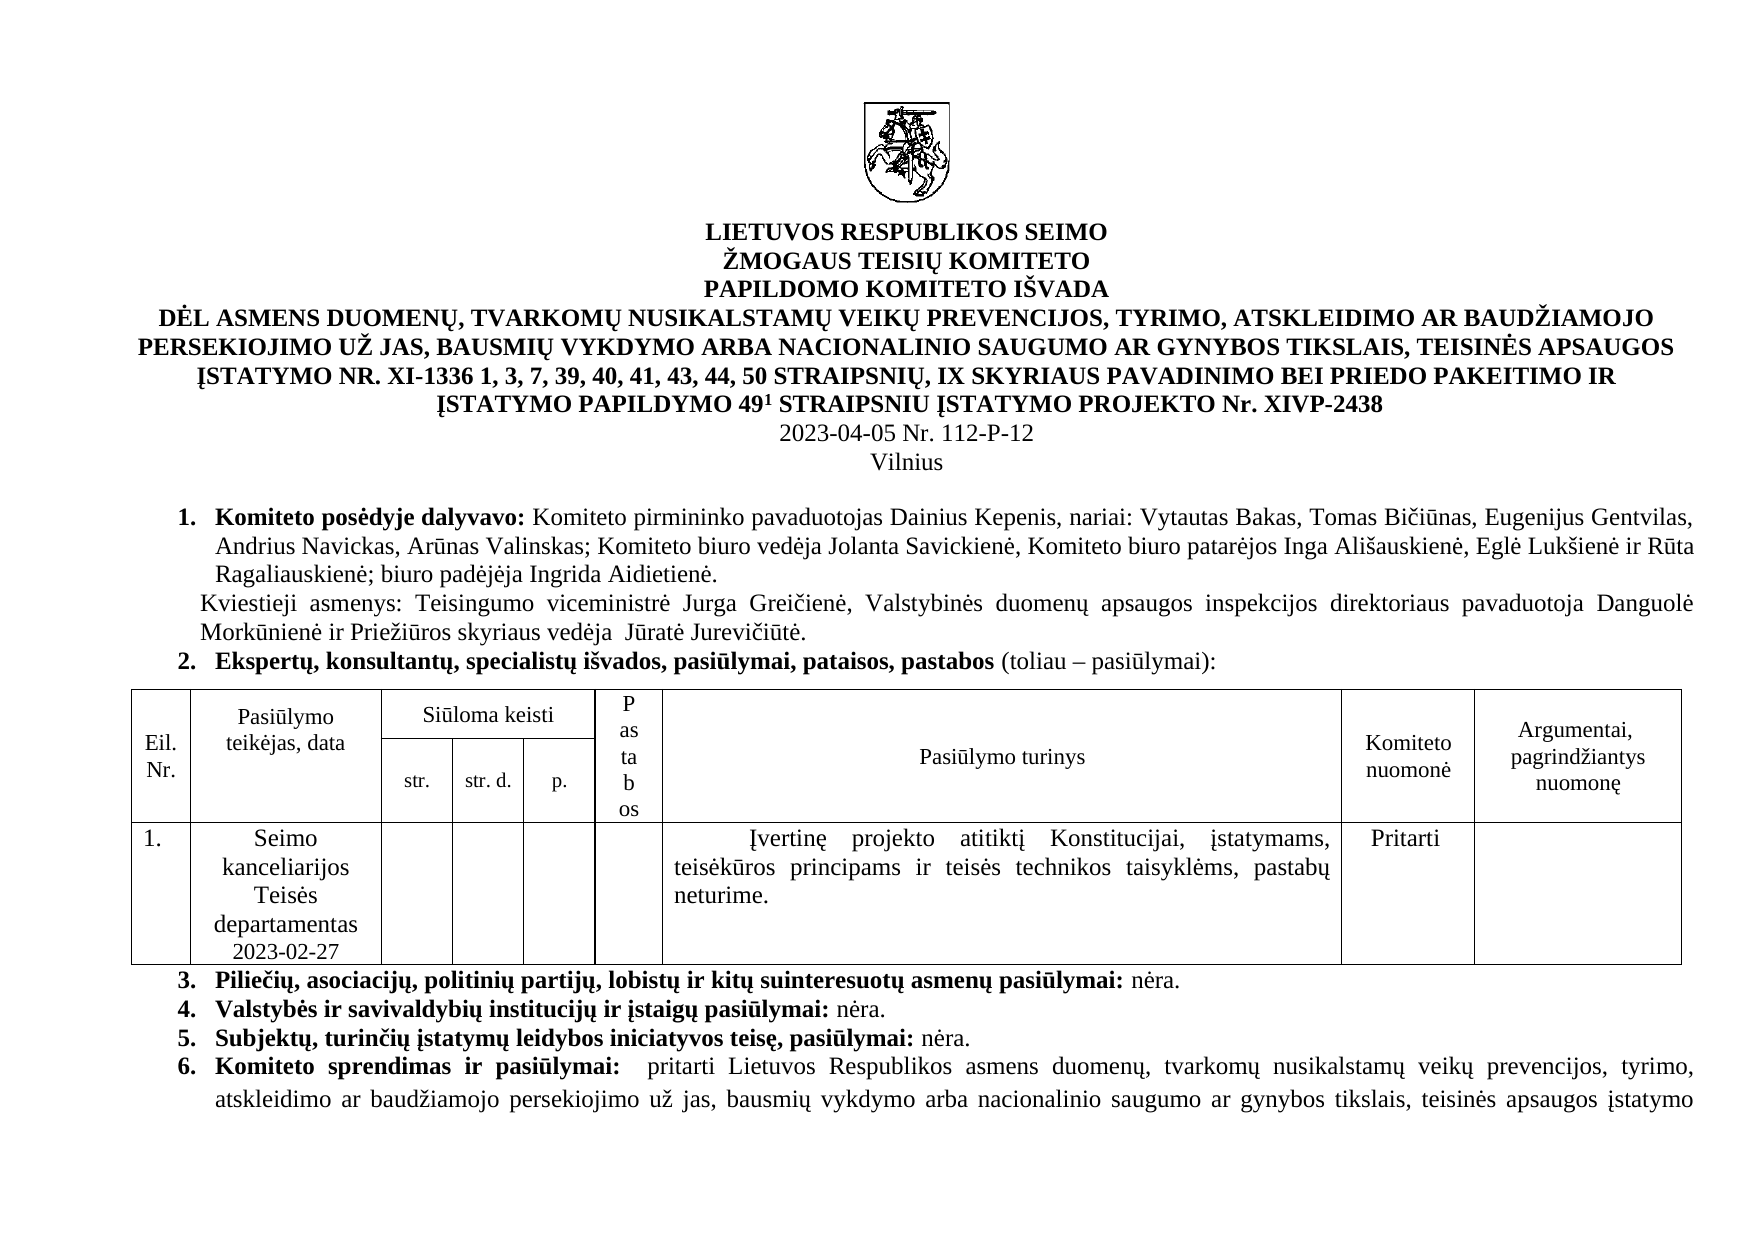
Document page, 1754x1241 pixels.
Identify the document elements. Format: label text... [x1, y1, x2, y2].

list Subjektų, turinčių įstatymų leidybos iniciatyvos teisę, pasiūlymai: nėra. [177, 1023, 1695, 1051]
table_cell str. [382, 739, 452, 822]
list Komiteto sprendimas ir pasiūlymai: pritarti Lietuvos Respublikos asmens duomenų, tvarkomų nusikalstamų veikų prevencijos, tyrimo, atskleidimo ar baudžiamojo persekiojimo už jas, bausmių vykdymo arba nacionalinio saugumo ar gynybos tikslais, teisinės apsaugos įstatymo [177, 1051, 1695, 1113]
table_header Pasiūlymo turinys [663, 690, 1341, 822]
table_header Komiteto nuomonė [1342, 690, 1474, 822]
list Komiteto posėdyje dalyvavo: Komiteto pirmininko pavaduotojas Dainius Kepenis, nariai: Vytautas Bakas, Tomas Bičiūnas, Eugenijus Gentvilas, Andrius Navickas, Arūnas Valinskas; Komiteto biuro vedėja Jolanta Savickienė, Komiteto biuro patarėjos Inga Ališauskienė, Eglė Lukšienė ir Rūta Ragaliauskienė; biuro padėjėja Ingrida Aidietienė. [177, 502, 1695, 588]
table_cell [596, 823, 662, 964]
table_cell str. d. [453, 739, 523, 822]
table_cell [382, 823, 452, 964]
table_cell Pritarti [1342, 823, 1474, 964]
table_cell Seimo kanceliarijos Teisės departamentas 2023-02-27 [191, 823, 381, 964]
text žMOGAUS TEISIŲ kOMITETO [118, 246, 1695, 274]
table_cell [524, 823, 594, 964]
text 2023-04-05 Nr. 112-P-12 [118, 418, 1695, 447]
table_header Eil. Nr. [132, 690, 190, 822]
subtitle ĮSTATYMO PAPILDYMO 491 STRAIPSNIU ĮSTATYMO PROJEKTO Nr. XIVP-2438 [118, 389, 1695, 418]
table_cell [453, 823, 523, 964]
table_cell [1475, 823, 1681, 964]
text LIETUVOS RESPUBLIKOS SEIMO [118, 217, 1695, 246]
table_header Pastabos [596, 690, 662, 822]
table_header Siūloma keisti [382, 690, 594, 738]
list Ekspertų, konsultantų, specialistų išvados, pasiūlymai, pataisos, pastabos (toliau – pasiūlymai): [177, 646, 1695, 674]
subtitle DĖL ASMENS DUOMENŲ, TVARKOMŲ NUSIKALSTAMŲ VEIKŲ PREVENCIJOS, TYRIMO, ATSKLEIDIMO AR BAUDŽIAMOJO PERSEKIOJIMO UŽ JAS, BAUSMIŲ VYKDYMO ARBA NACIONALINIO SAUGUMO AR GYNYBOS TIKSLAIS, TEISINĖS APSAUGOS ĮSTATYMO NR. XI-1336 1, 3, 7, 39, 40, 41, 43, 44, 50 STRAIPSNIŲ, IX SKYRIAUS PAVADINIMO BEI PRIEDO PAKEITIMO IR [118, 303, 1695, 389]
table_cell p. [524, 739, 594, 822]
table_cell Įvertinę projekto atitiktį Konstitucijai, įstatymams, teisėkūros principams ir teisės technikos taisyklėms, pastabų neturime. [663, 823, 1341, 964]
list Piliečių, asociacijų, politinių partijų, lobistų ir kitų suinteresuotų asmenų pasiūlymai: nėra. [177, 965, 1695, 994]
table_cell [132, 823, 190, 964]
table_header Pasiūlymo teikėjas, data [191, 690, 381, 822]
text Kviestieji asmenys: Teisingumo viceministrė Jurga Greičienė, Valstybinės duomenų apsaugos inspekcijos direktoriaus pavaduotoja Danguolė Morkūnienė ir Priežiūros skyriaus vedėja Jūratė Jurevičiūtė. [200, 588, 1695, 646]
text PAPILDOMO KOMITETO IŠVADA [118, 274, 1695, 303]
table_header Argumentai, pagrindžiantys nuomonę [1475, 690, 1681, 822]
list Valstybės ir savivaldybių institucijų ir įstaigų pasiūlymai: nėra. [177, 994, 1695, 1023]
text Vilnius [118, 447, 1695, 476]
